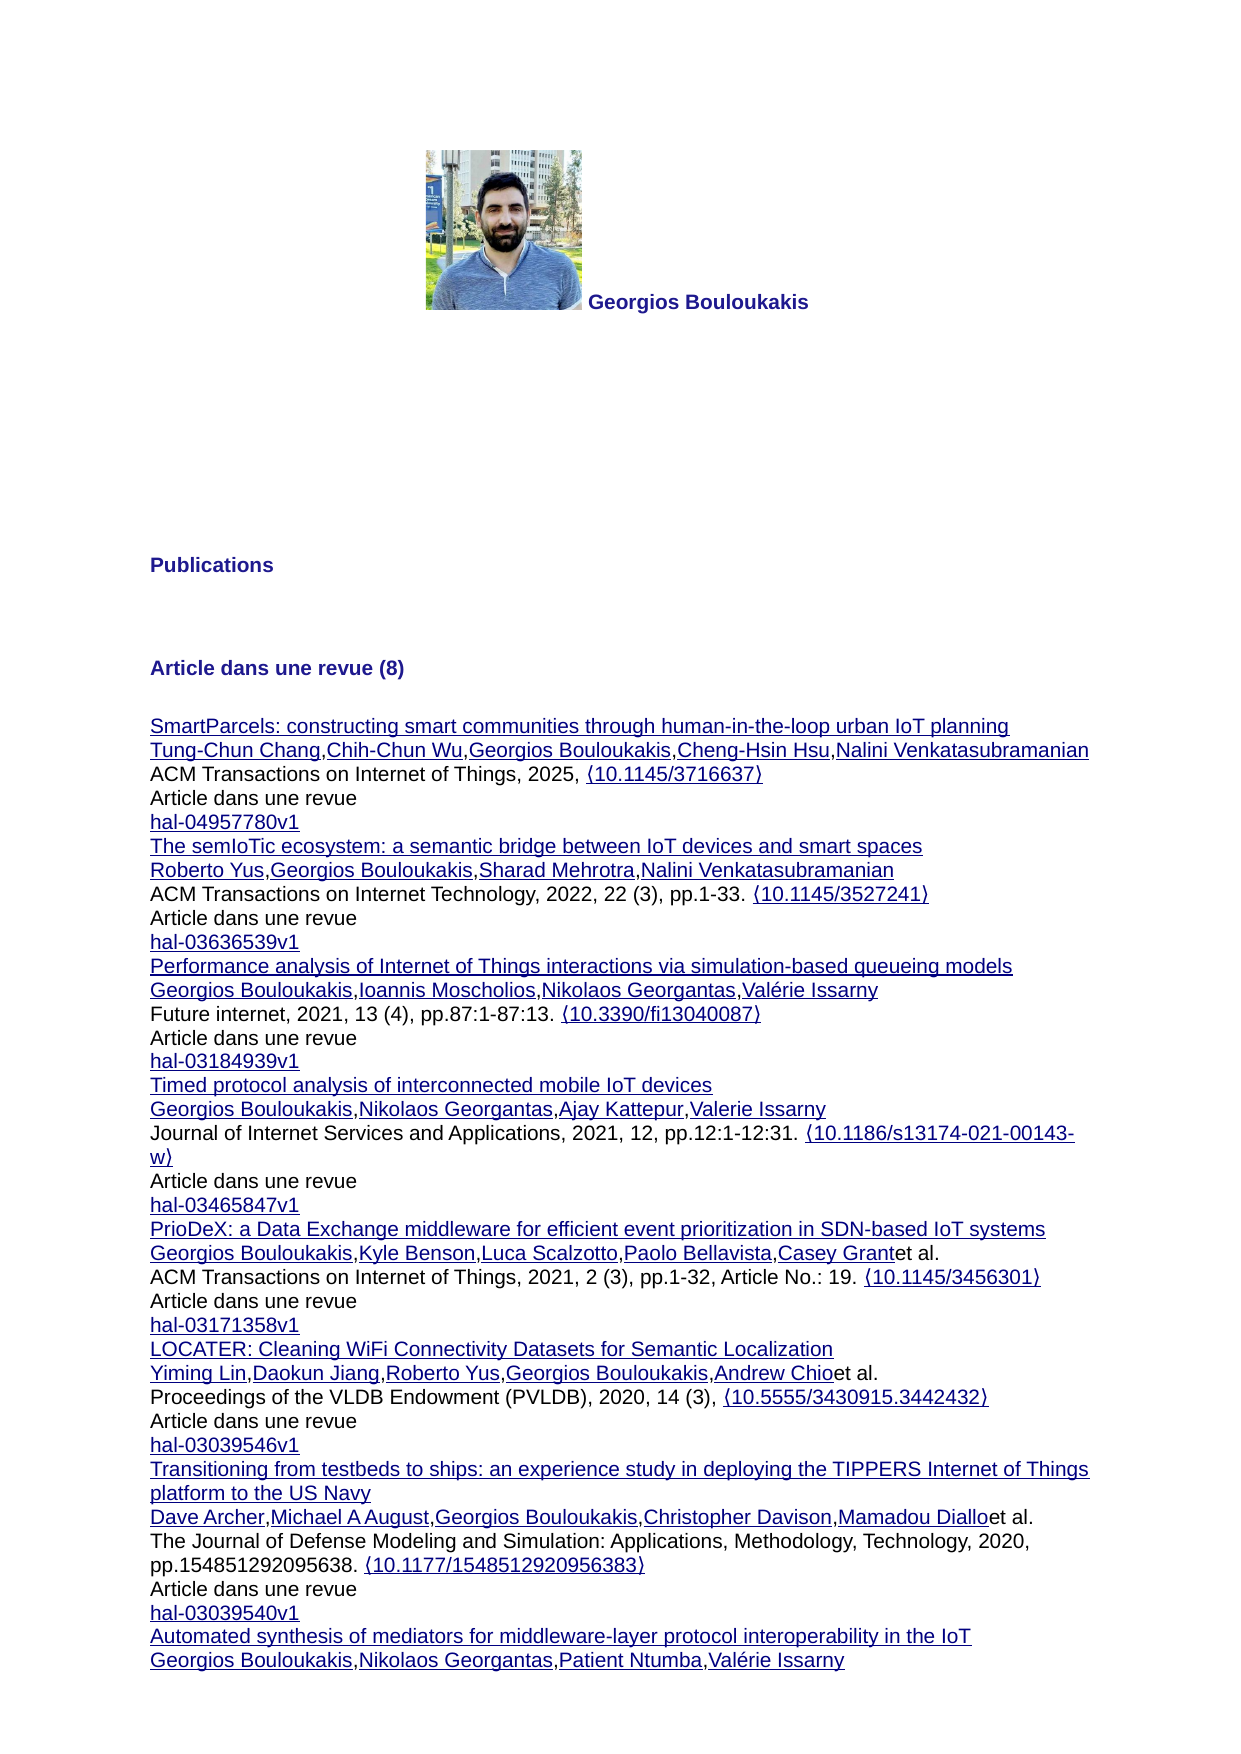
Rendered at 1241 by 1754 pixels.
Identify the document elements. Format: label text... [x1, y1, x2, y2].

table_cell platform to the US Navy Dave Archer,Michael A August,Georgios Bouloukakis,Christopher Davison,Mamadou Dialloet al. The Journal of Defense Modeling and Simulation: Applications, Methodology, Technology, 2020, pp.154851292095638. ⟨10.1177/1548512920956383⟩ Article dans une revue hal-03039540v1 [150, 1479, 1090, 1624]
table_cell Timed protocol analysis of interconnected mobile IoT devices Georgios Bouloukakis,Nikolaos Georgantas,Ajay Kattepur,Valerie Issarny Journal of Internet Services and Applications, 2021, 12, pp.12:1-12:31. ⟨10.1186/s13174-021-00143-w⟩ Article dans une revue hal-03465847v1 [150, 1073, 1090, 1217]
subtitle Georgios Bouloukakis [150, 150, 1090, 314]
table_cell LOCATER: Cleaning WiFi Connectivity Datasets for Semantic Localization Yiming Lin,Daokun Jiang,Roberto Yus,Georgios Bouloukakis,Andrew Chioet al. Proceedings of the VLDB Endowment (PVLDB), 2020, 14 (3), ⟨10.5555/3430915.3442432⟩ Article dans une revue hal-03039546v1 [150, 1337, 1090, 1457]
table_cell Transitioning from testbeds to ships: an experience study in deploying the TIPPERS Internet of Things [150, 1457, 1090, 1478]
table_cell PrioDeX: a Data Exchange middleware for efficient event prioritization in SDN-based IoT systems Georgios Bouloukakis,Kyle Benson,Luca Scalzotto,Paolo Bellavista,Casey Grantet al. ACM Transactions on Internet of Things, 2021, 2 (3), pp.1-32, Article No.: 19. ⟨10.1145/3456301⟩ Article dans une revue hal-03171358v1 [150, 1217, 1090, 1337]
subtitle Article dans une revue (8) [150, 656, 1090, 679]
table_cell Performance analysis of Internet of Things interactions via simulation-based queueing models Georgios Bouloukakis,Ioannis Moscholios,Nikolaos Georgantas,Valérie Issarny Future internet, 2021, 13 (4), pp.87:1-87:13. ⟨10.3390/fi13040087⟩ Article dans une revue hal-03184939v1 [150, 954, 1090, 1073]
subtitle Publications [150, 552, 1090, 576]
picture [425, 150, 582, 310]
table_header SmartParcels: constructing smart communities through human-in-the-loop urban IoT planning Tung-Chun Chang,Chih-Chun Wu,Georgios Bouloukakis,Cheng-Hsin Hsu,Nalini Venkatasubramanian ACM Transactions on Internet of Things, 2025, ⟨10.1145/3716637⟩ Article dans une revue hal-04957780v1 [150, 714, 1090, 834]
table_cell Automated synthesis of mediators for middleware-layer protocol interoperability in the IoT Georgios Bouloukakis,Nikolaos Georgantas,Patient Ntumba,Valérie Issarny [150, 1624, 1090, 1672]
table_cell The semIoTic ecosystem: a semantic bridge between IoT devices and smart spaces Roberto Yus,Georgios Bouloukakis,Sharad Mehrotra,Nalini Venkatasubramanian ACM Transactions on Internet Technology, 2022, 22 (3), pp.1-33. ⟨10.1145/3527241⟩ Article dans une revue hal-03636539v1 [150, 834, 1090, 953]
